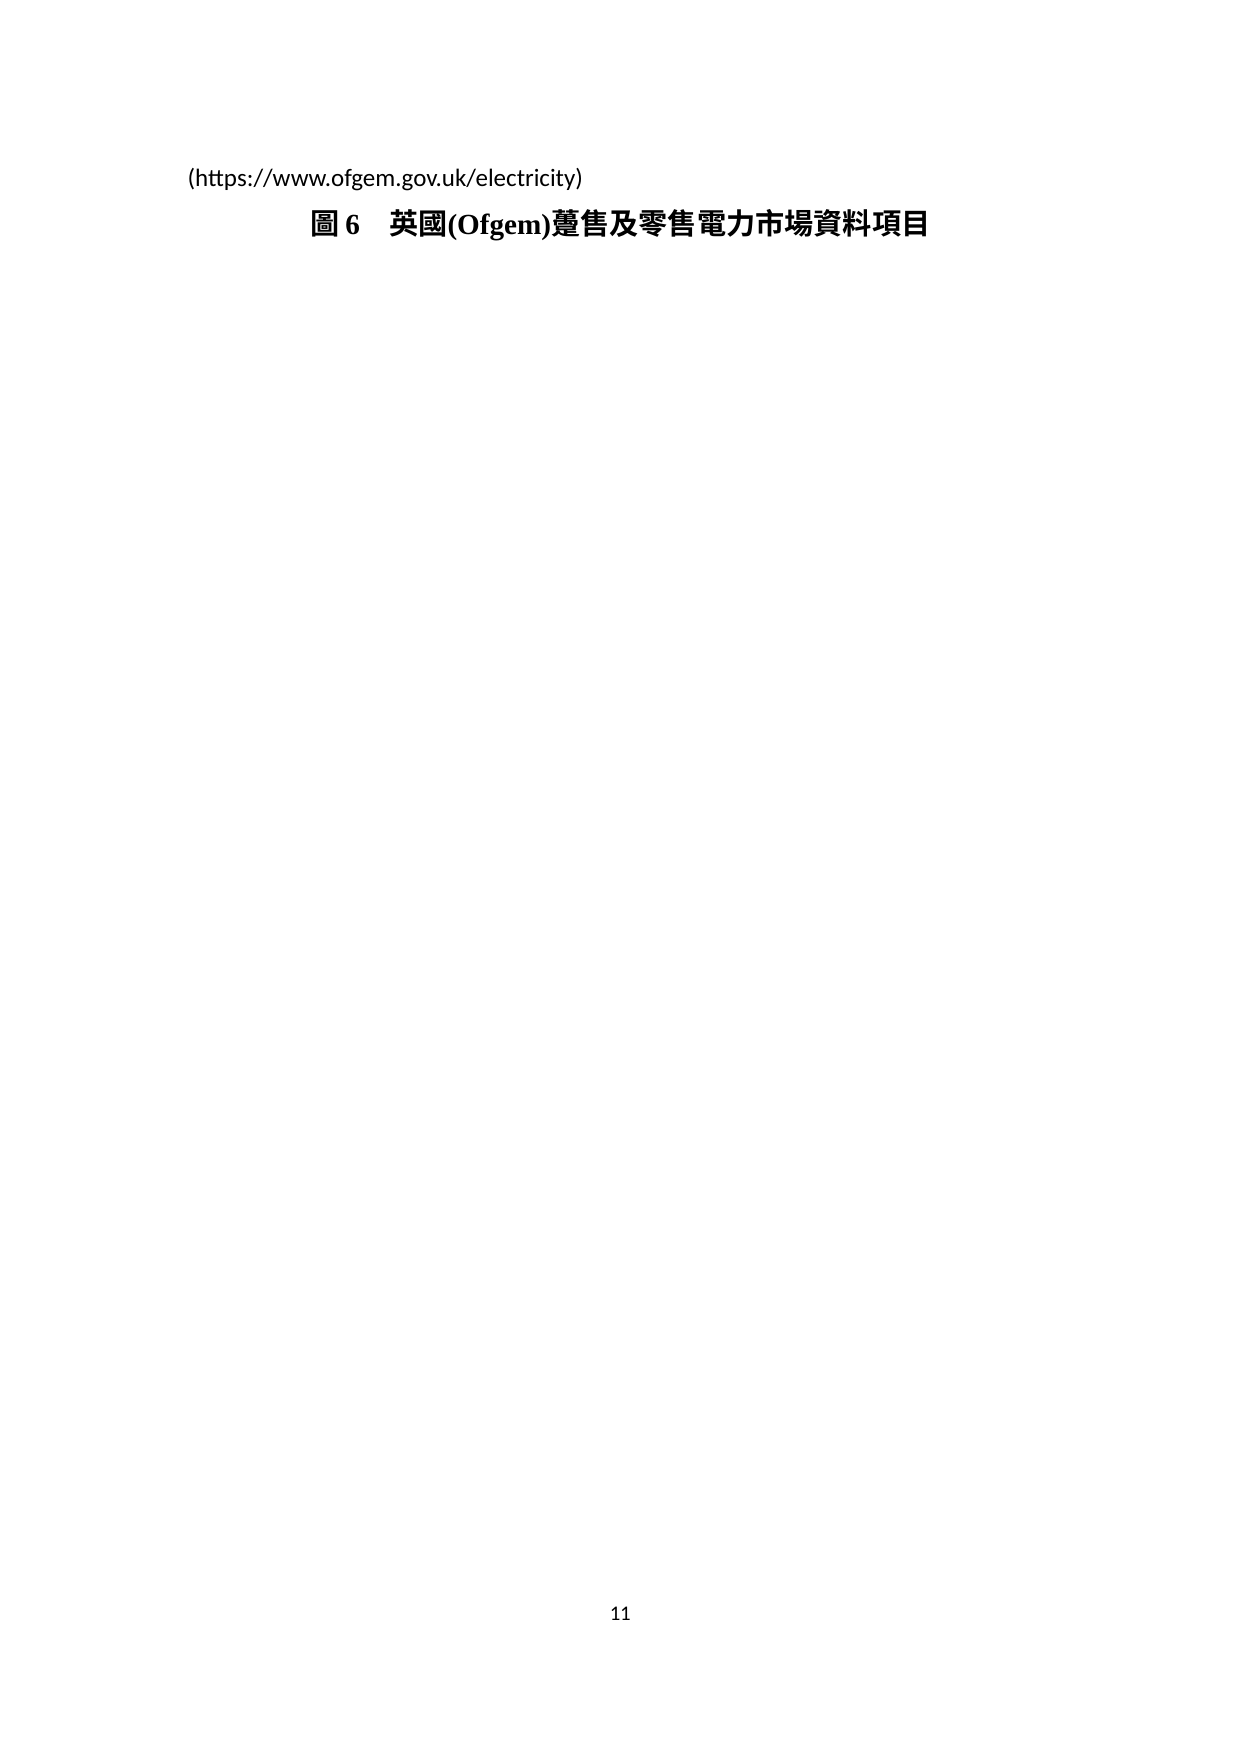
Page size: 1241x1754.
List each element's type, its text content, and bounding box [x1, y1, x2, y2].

text (https://www.ofgem.gov.uk/electricity) [187, 162, 1053, 193]
text 圖6 英國(Ofgem)躉售及零售電力市場資料項目 [187, 200, 1053, 243]
